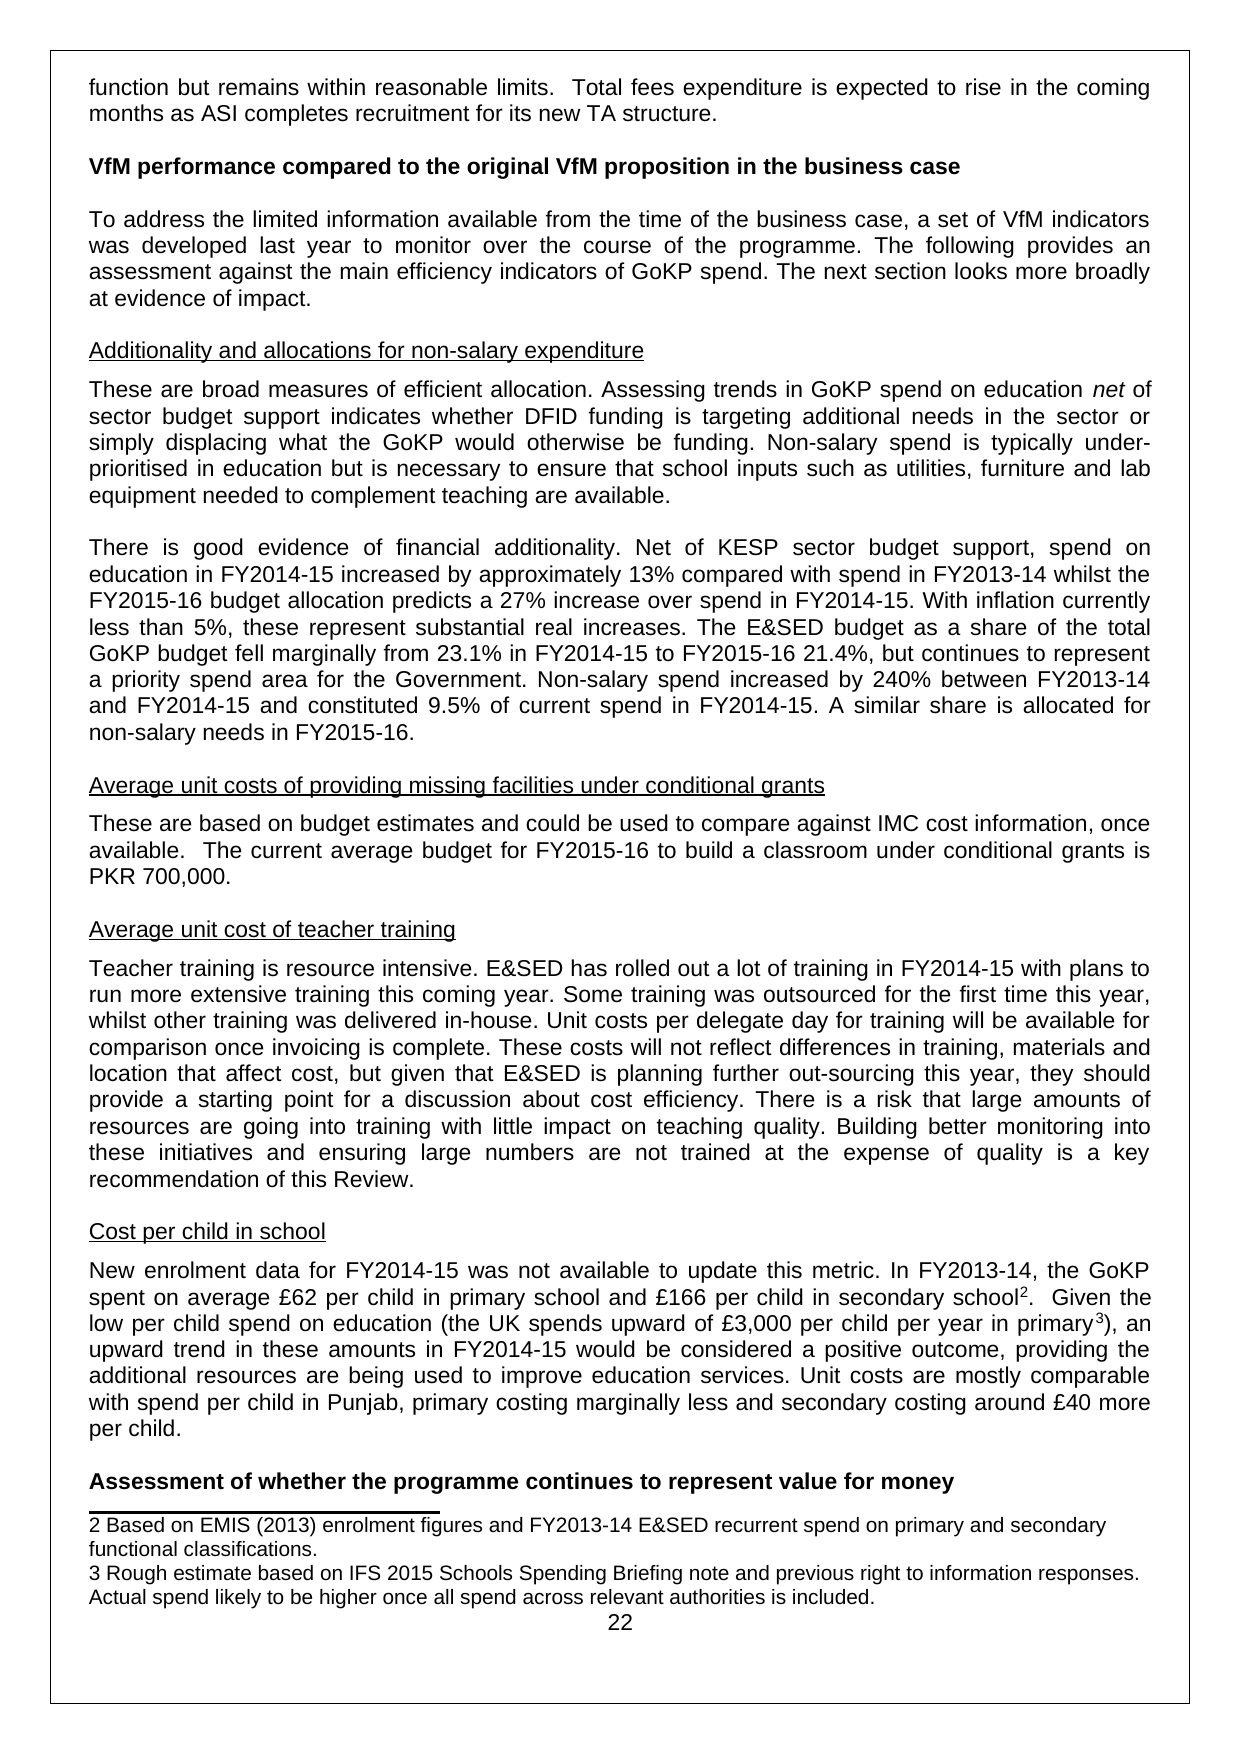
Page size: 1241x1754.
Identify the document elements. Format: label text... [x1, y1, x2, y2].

text Based on EMIS (2013) enrolment figures and FY2013-14 E&SED recurrent spend on primary and secondary functional classifications. [89, 1513, 1152, 1561]
text There is good evidence of financial additionality. Net of KESP sector budget support, spend on education in FY2014-15 increased by approximately 13% compared with spend in FY2013-14 whilst the FY2015-16 budget allocation predicts a 27% increase over spend in FY2014-15. With inflation currently less than 5%, these represent substantial real increases. The E&SED budget as a share of the total GoKP budget fell marginally from 23.1% in FY2014-15 to FY2015-16 21.4%, but continues to represent a priority spend area for the Government. Non-salary spend increased by 240% between FY2013-14 and FY2014-15 and constituted 9.5% of current spend in FY2014-15. A similar share is allocated for non-salary needs in FY2015-16. [89, 534, 1152, 745]
text Average unit costs of providing missing facilities under conditional grants [89, 772, 1152, 798]
text To address the limited information available from the time of the business case, a set of VfM indicators was developed last year to monitor over the course of the programme. The following provides an assessment against the main efficiency indicators of GoKP spend. The next section looks more broadly at evidence of impact. [89, 206, 1152, 311]
text function but remains within reasonable limits. Total fees expenditure is expected to rise in the coming months as ASI completes recruitment for its new TA structure. [89, 74, 1152, 127]
text Additionality and allocations for non-salary expenditure [89, 337, 1152, 364]
list Teacher training is resource intensive. E&SED has rolled out a lot of training in FY2014-15 with plans to run more extensive training this coming year. Some training was outsourced for the first time this year, whilst other training was delivered in-house. Unit costs per delegate day for training will be available for comparison once invoicing is complete. These costs will not reflect differences in training, materials and location that affect cost, but given that E&SED is planning further out-sourcing this year, they should provide a starting point for a discussion about cost efficiency. There is a risk that large amounts of resources are going into training with little impact on teaching quality. Building better monitoring into these initiatives and ensuring large numbers are not trained at the expense of quality is a key recommendation of this Review. [89, 955, 1152, 1192]
text New enrolment data for FY2014-15 was not available to update this metric. In FY2013-14, the GoKP spent on average £62 per child in primary school and £166 per child in secondary school. Given the low per child spend on education (the UK spends upward of £3,000 per child per year in primary), an upward trend in these amounts in FY2014-15 would be considered a positive outcome, providing the additional resources are being used to improve education services. Unit costs are mostly comparable with spend per child in Punjab, primary costing marginally less and secondary costing around £40 more per child. [89, 1257, 1152, 1442]
text Assessment of whether the programme continues to represent value for money [89, 1468, 1152, 1494]
text VfM performance compared to the original VfM proposition in the business case [89, 153, 1152, 179]
text Cost per child in school [89, 1218, 1152, 1244]
text Average unit cost of teacher training [89, 916, 1152, 942]
text These are based on budget estimates and could be used to compare against IMC cost information, once available. The current average budget for FY2015-16 to build a classroom under conditional grants is PKR 700,000. [89, 810, 1152, 889]
text These are broad measures of efficient allocation. Assessing trends in GoKP spend on education net of sector budget support indicates whether DFID funding is targeting additional needs in the sector or simply displacing what the GoKP would otherwise be funding. Non-salary spend is typically under-prioritised in education but is necessary to ensure that school inputs such as utilities, furniture and lab equipment needed to complement teaching are available. [89, 376, 1152, 508]
text Rough estimate based on IFS 2015 Schools Spending Briefing note and previous right to information responses. Actual spend likely to be higher once all spend across relevant authorities is included. [89, 1561, 1152, 1608]
